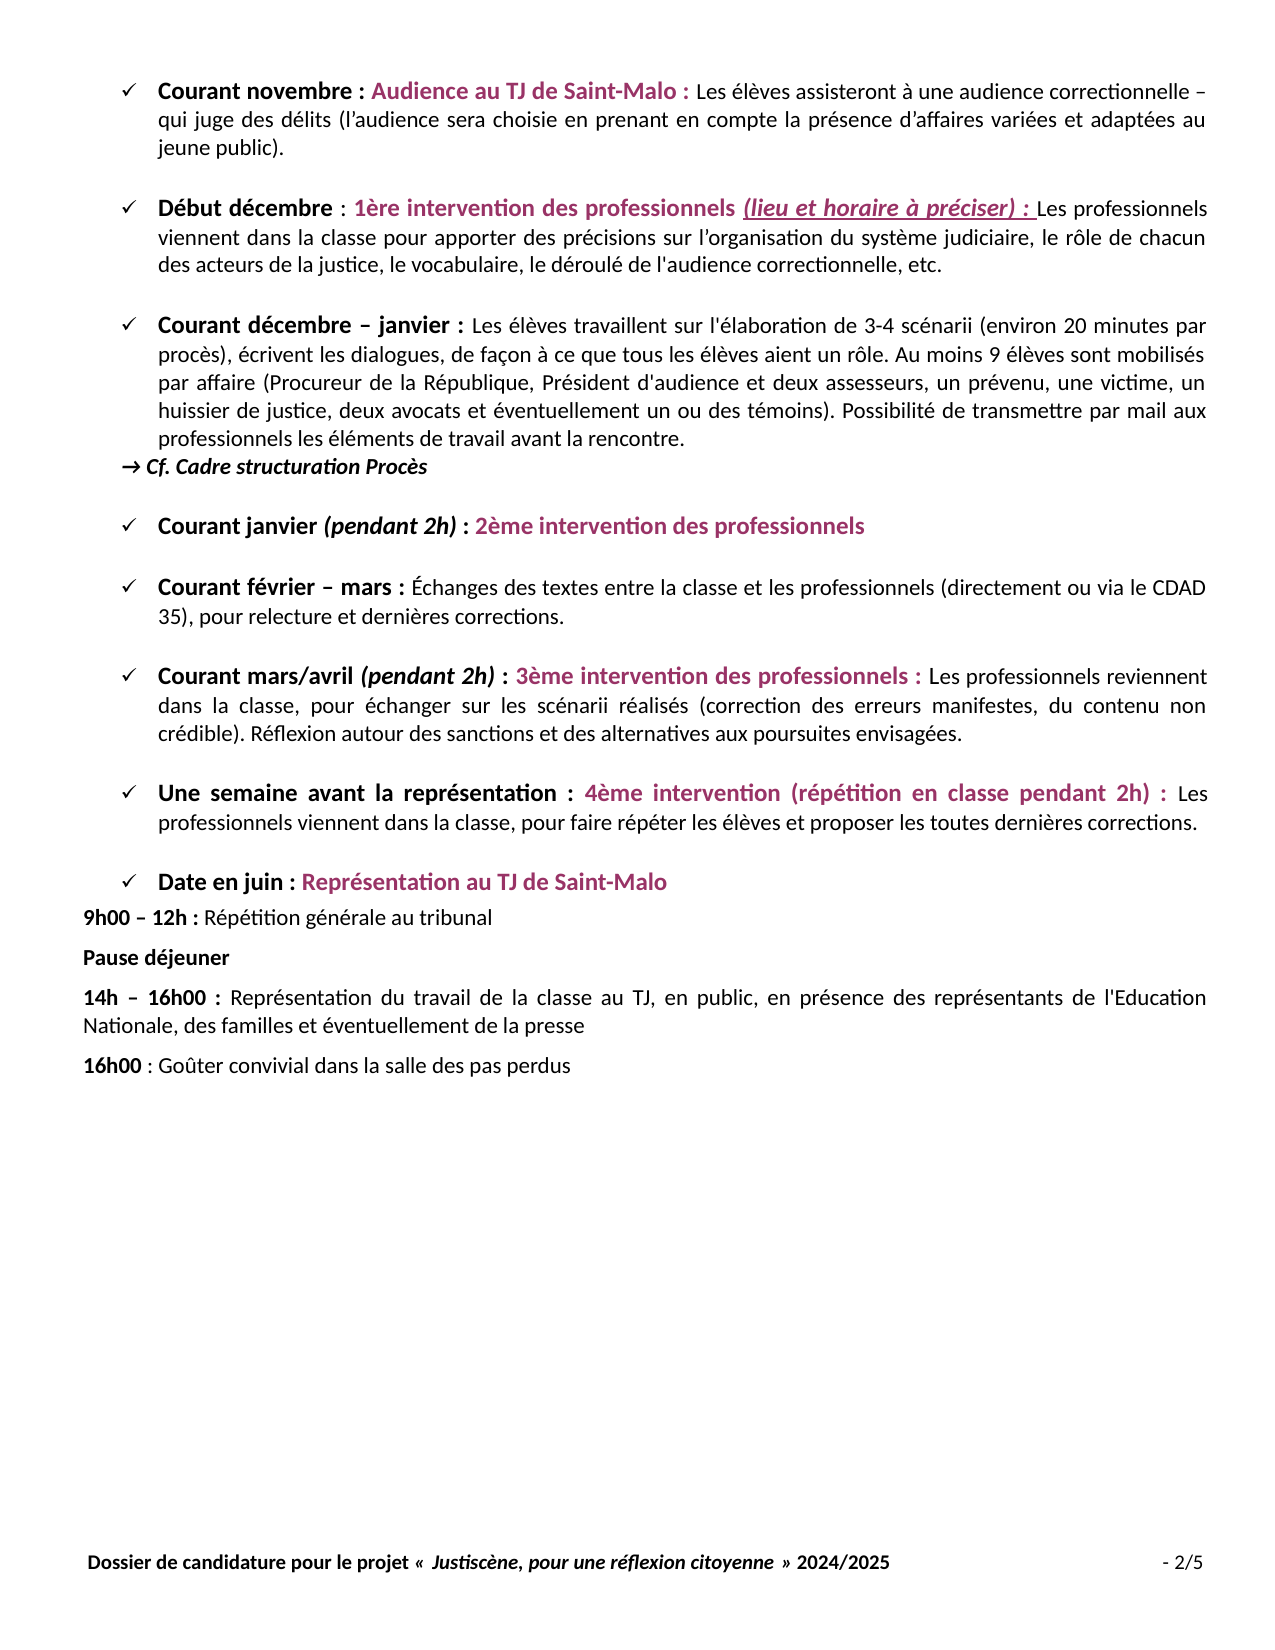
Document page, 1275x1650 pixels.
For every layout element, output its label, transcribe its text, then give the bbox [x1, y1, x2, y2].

list Début décembre : 1ère intervention des professionnels (lieu et horaire à préciser) : Les professionnels viennent dans la classe pour apporter des précisions sur l’organisation du système judiciaire, le rôle de chacun des acteurs de la justice, le vocabulaire, le déroulé de l'audience correctionnelle, etc. [120, 192, 1208, 279]
text 16h00 : Goûter convivial dans la salle des pas perdus [83, 1051, 1208, 1079]
list Courant novembre : Audience au TJ de Saint-Malo : Les élèves assisteront à une audience correctionnelle – qui juge des délits (l’audience sera choisie en prenant en compte la présence d’affaires variées et adaptées au jeune public). [120, 75, 1208, 162]
text 14h – 16h00 : Représentation du travail de la classe au TJ, en public, en présence des représentants de l'Education Nationale, des familles et éventuellement de la presse [83, 983, 1208, 1039]
list Une semaine avant la représentation : 4ème intervention (répétition en classe pendant 2h) : Les professionnels viennent dans la classe, pour faire répéter les élèves et proposer les toutes dernières corrections. [120, 777, 1208, 836]
list Courant décembre – janvier : Les élèves travaillent sur l'élaboration de 3-4 scénarii (environ 20 minutes par procès), écrivent les dialogues, de façon à ce que tous les élèves aient un rôle. Au moins 9 élèves sont mobilisés par affaire (Procureur de la République, Président d'audience et deux assesseurs, un prévenu, une victime, un huissier de justice, deux avocats et éventuellement un ou des témoins). Possibilité de transmettre par mail aux professionnels les éléments de travail avant la rencontre. [120, 309, 1208, 452]
list Courant mars/avril (pendant 2h) : 3ème intervention des professionnels : Les professionnels reviennent dans la classe, pour échanger sur les scénarii réalisés (correction des erreurs manifestes, du contenu non crédible). Réflexion autour des sanctions et des alternatives aux poursuites envisagées. [120, 660, 1208, 747]
text → Cf. Cadre structuration Procès [120, 452, 1208, 480]
list Courant février – mars : Échanges des textes entre la classe et les professionnels (directement ou via le CDAD 35), pour relecture et dernières corrections. [120, 571, 1208, 630]
text Pause déjeuner [83, 943, 1208, 971]
text 9h00 – 12h : Répétition générale au tribunal [83, 903, 1208, 931]
list Courant janvier (pendant 2h) : 2ème intervention des professionnels [120, 510, 1208, 541]
list Date en juin : Représentation au TJ de Saint-Malo [120, 867, 1208, 897]
